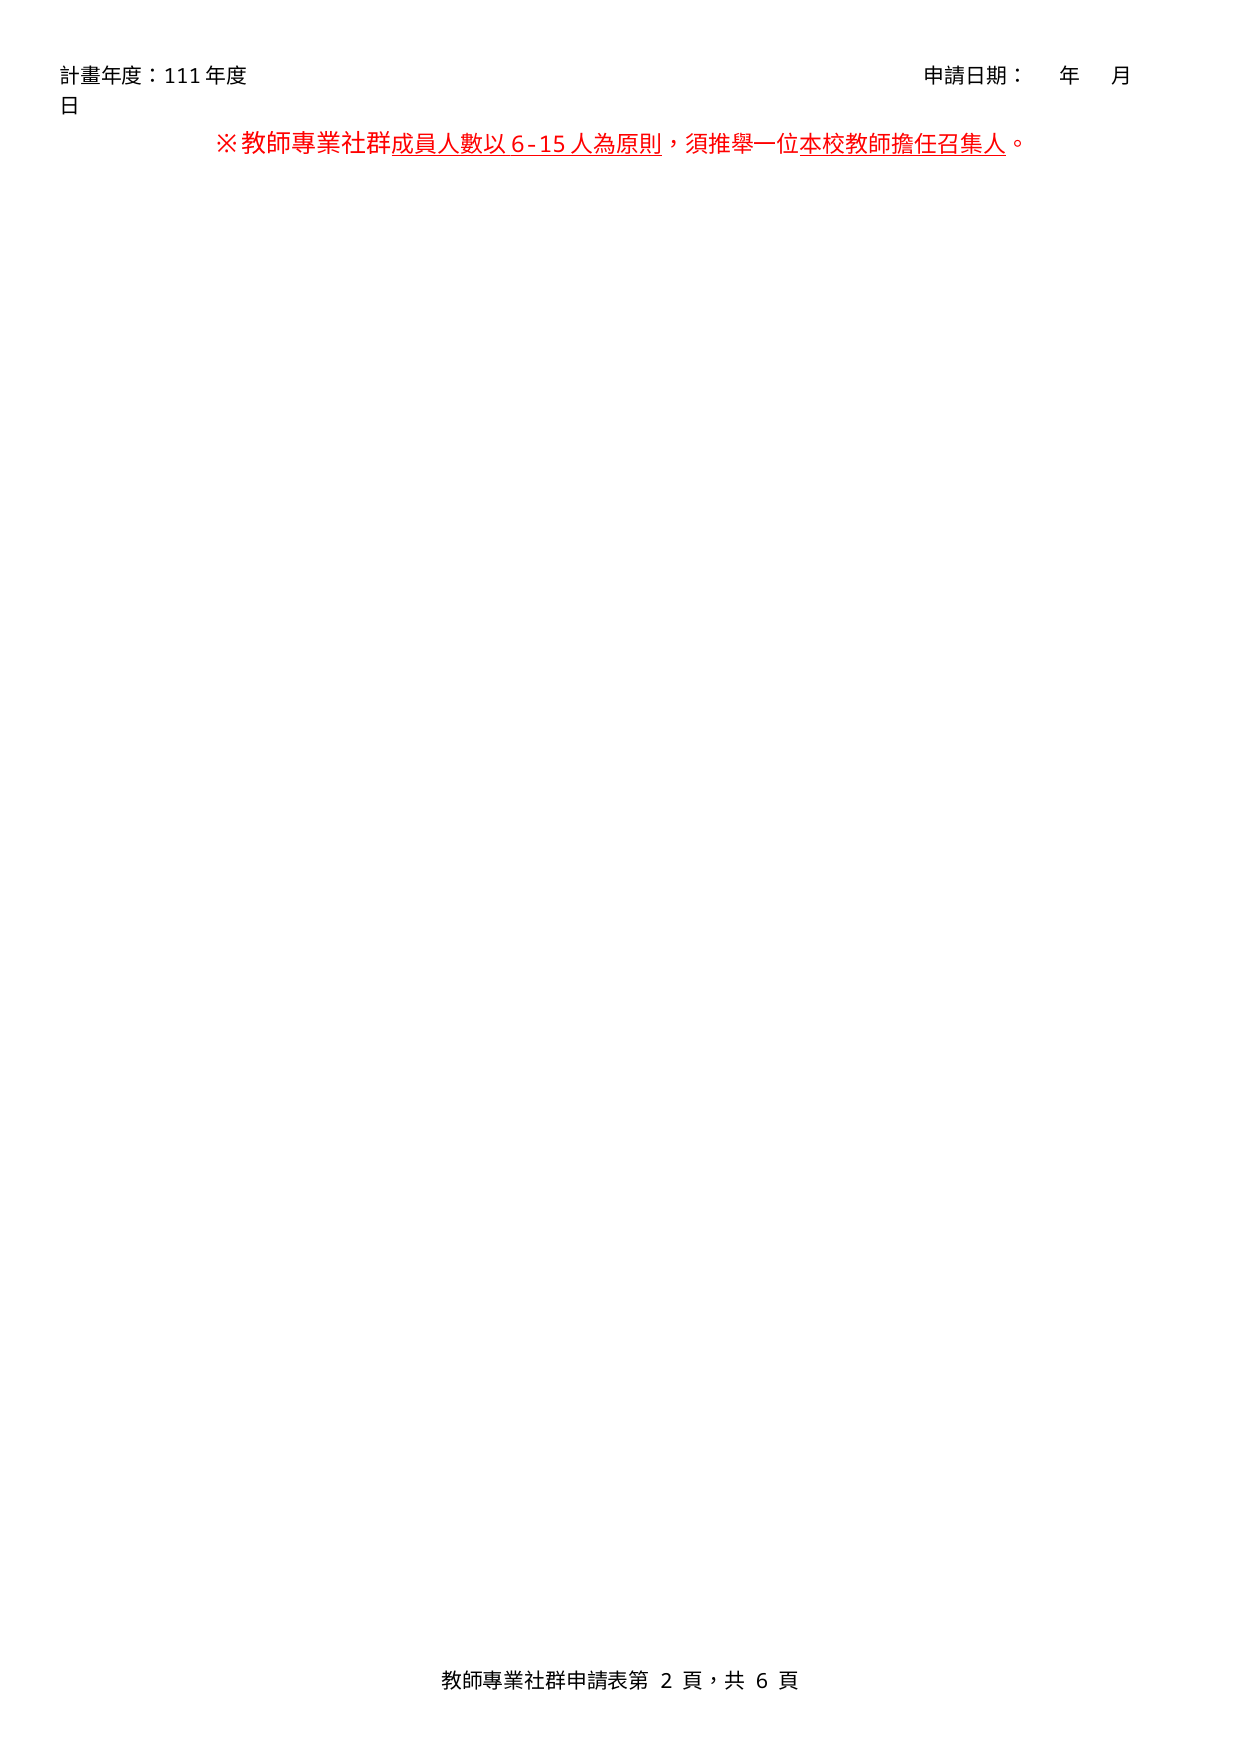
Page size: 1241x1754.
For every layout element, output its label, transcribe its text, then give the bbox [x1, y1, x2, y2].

text ※教師專業社群成員人數以6-15人為原則，須推舉一位本校教師擔任召集人。 [59, 119, 1181, 161]
